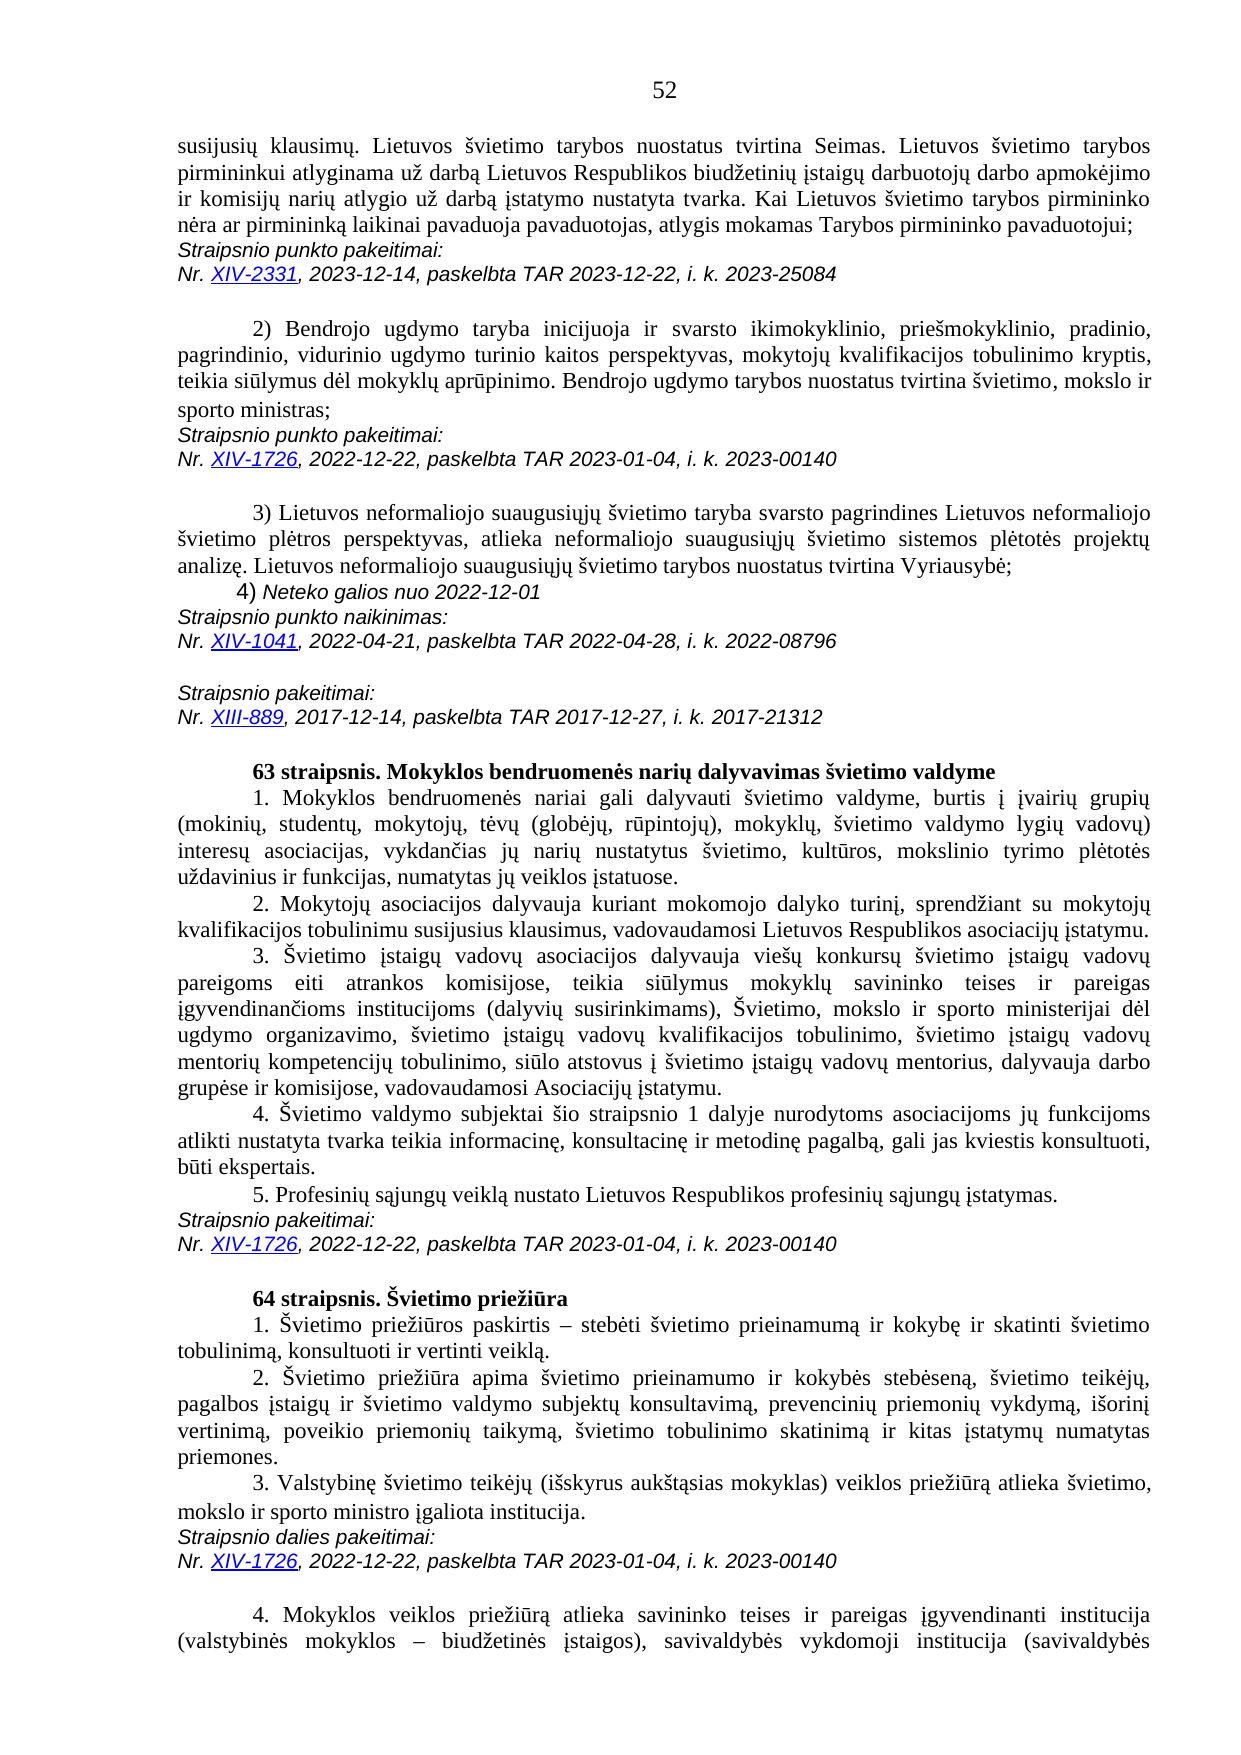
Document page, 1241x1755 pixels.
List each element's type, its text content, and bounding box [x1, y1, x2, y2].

text Straipsnio punkto pakeitimai: [177, 422, 1152, 446]
text Nr. XIV-1726, 2022-12-22, paskelbta TAR 2023-01-04, i. k. 2023-00140 [177, 1232, 1152, 1256]
text Nr. XIV-1726, 2022-12-22, paskelbta TAR 2023-01-04, i. k. 2023-00140 [177, 1548, 1152, 1572]
text 3) Lietuvos neformaliojo suaugusiųjų švietimo taryba svarsto pagrindines Lietuvos neformaliojo švietimo plėtros perspektyvas, atlieka neformaliojo suaugusiųjų švietimo sistemos plėtotės projektų analizę. Lietuvos neformaliojo suaugusiųjų švietimo tarybos nuostatus tvirtina Vyriausybė; [177, 499, 1152, 578]
text 3. Švietimo įstaigų vadovų asociacijos dalyvauja viešų konkursų švietimo įstaigų vadovų pareigoms eiti atrankos komisijose, teikia siūlymus mokyklų savininko teises ir pareigas įgyvendinančioms institucijoms (dalyvių susirinkimams), Švietimo, mokslo ir sporto ministerijai dėl ugdymo organizavimo, švietimo įstaigų vadovų kvalifikacijos tobulinimo, švietimo įstaigų vadovų mentorių kompetencijų tobulinimo, siūlo atstovus į švietimo įstaigų vadovų mentorius, dalyvauja darbo grupėse ir komisijose, vadovaudamosi Asociacijų įstatymu. [177, 942, 1152, 1100]
text 63 straipsnis. Mokyklos bendruomenės narių dalyvavimas švietimo valdyme [177, 758, 1152, 784]
text Straipsnio pakeitimai: [177, 1208, 1152, 1232]
text Straipsnio pakeitimai: [177, 681, 1152, 705]
text Nr. XIII-889, 2017-12-14, paskelbta TAR 2017-12-27, i. k. 2017-21312 [177, 705, 1152, 729]
text Nr. XIV-1041, 2022-04-21, paskelbta TAR 2022-04-28, i. k. 2022-08796 [177, 628, 1152, 652]
text 2. Švietimo priežiūra apima švietimo prieinamumo ir kokybės stebėseną, švietimo teikėjų, pagalbos įstaigų ir švietimo valdymo subjektų konsultavimą, prevencinių priemonių vykdymą, išorinį vertinimą, poveikio priemonių taikymą, švietimo tobulinimo skatinimą ir kitas įstatymų numatytas priemones. [177, 1364, 1152, 1469]
text 1. Mokyklos bendruomenės nariai gali dalyvauti švietimo valdyme, burtis į įvairių grupių (mokinių, studentų, mokytojų, tėvų (globėjų, rūpintojų), mokyklų, švietimo valdymo lygių vadovų) interesų asociacijas, vykdančias jų narių nustatytus švietimo, kultūros, mokslinio tyrimo plėtotės uždavinius ir funkcijas, numatytas jų veiklos įstatuose. [177, 784, 1152, 889]
text Nr. XIV-1726, 2022-12-22, paskelbta TAR 2023-01-04, i. k. 2023-00140 [177, 446, 1152, 470]
text Straipsnio dalies pakeitimai: [177, 1524, 1152, 1548]
text 64 straipsnis. Švietimo priežiūra [177, 1285, 1152, 1311]
text 5. Profesinių sąjungų veiklą nustato Lietuvos Respublikos profesinių sąjungų įstatymas. [177, 1179, 1152, 1208]
text 2) Bendrojo ugdymo taryba inicijuoja ir svarsto ikimokyklinio, priešmokyklinio, pradinio, pagrindinio, vidurinio ugdymo turinio kaitos perspektyvas, mokytojų kvalifikacijos tobulinimo kryptis, teikia siūlymus dėl mokyklų aprūpinimo. Bendrojo ugdymo tarybos nuostatus tvirtina švietimo, mokslo ir sporto ministras; [177, 314, 1152, 422]
text 4. Švietimo valdymo subjektai šio straipsnio 1 dalyje nurodytoms asociacijoms jų funkcijoms atlikti nustatyta tvarka teikia informacinę, konsultacinę ir metodinę pagalbą, gali jas kviestis konsultuoti, būti ekspertais. [177, 1100, 1152, 1179]
text Straipsnio punkto naikinimas: [177, 604, 1152, 628]
text Nr. XIV-2331, 2023-12-14, paskelbta TAR 2023-12-22, i. k. 2023-25084 [177, 262, 1152, 286]
text susijusių klausimų. Lietuvos švietimo tarybos nuostatus tvirtina Seimas. Lietuvos švietimo tarybos pirmininkui atlyginama už darbą Lietuvos Respublikos biudžetinių įstaigų darbuotojų darbo apmokėjimo ir komisijų narių atlygio už darbą įstatymo nustatyta tvarka. Kai Lietuvos švietimo tarybos pirmininko nėra ar pirmininką laikinai pavaduoja pavaduotojas, atlygis mokamas Tarybos pirmininko pavaduotojui; [177, 132, 1152, 238]
text 4) Neteko galios nuo 2022-12-01 [177, 578, 1152, 604]
text 1. Švietimo priežiūros paskirtis – stebėti švietimo prieinamumą ir kokybę ir skatinti švietimo tobulinimą, konsultuoti ir vertinti veiklą. [177, 1311, 1152, 1364]
text Straipsnio punkto pakeitimai: [177, 238, 1152, 262]
text 3. Valstybinę švietimo teikėjų (išskyrus aukštąsias mokyklas) veiklos priežiūrą atlieka švietimo, mokslo ir sporto ministro įgaliota institucija. [177, 1469, 1152, 1524]
text 4. Mokyklos veiklos priežiūrą atlieka savininko teises ir pareigas įgyvendinanti institucija (valstybinės mokyklos – biudžetinės įstaigos), savivaldybės vykdomoji institucija (savivaldybės [177, 1601, 1152, 1654]
text 2. Mokytojų asociacijos dalyvauja kuriant mokomojo dalyko turinį, sprendžiant su mokytojų kvalifikacijos tobulinimu susijusius klausimus, vadovaudamosi Lietuvos Respublikos asociacijų įstatymu. [177, 889, 1152, 942]
